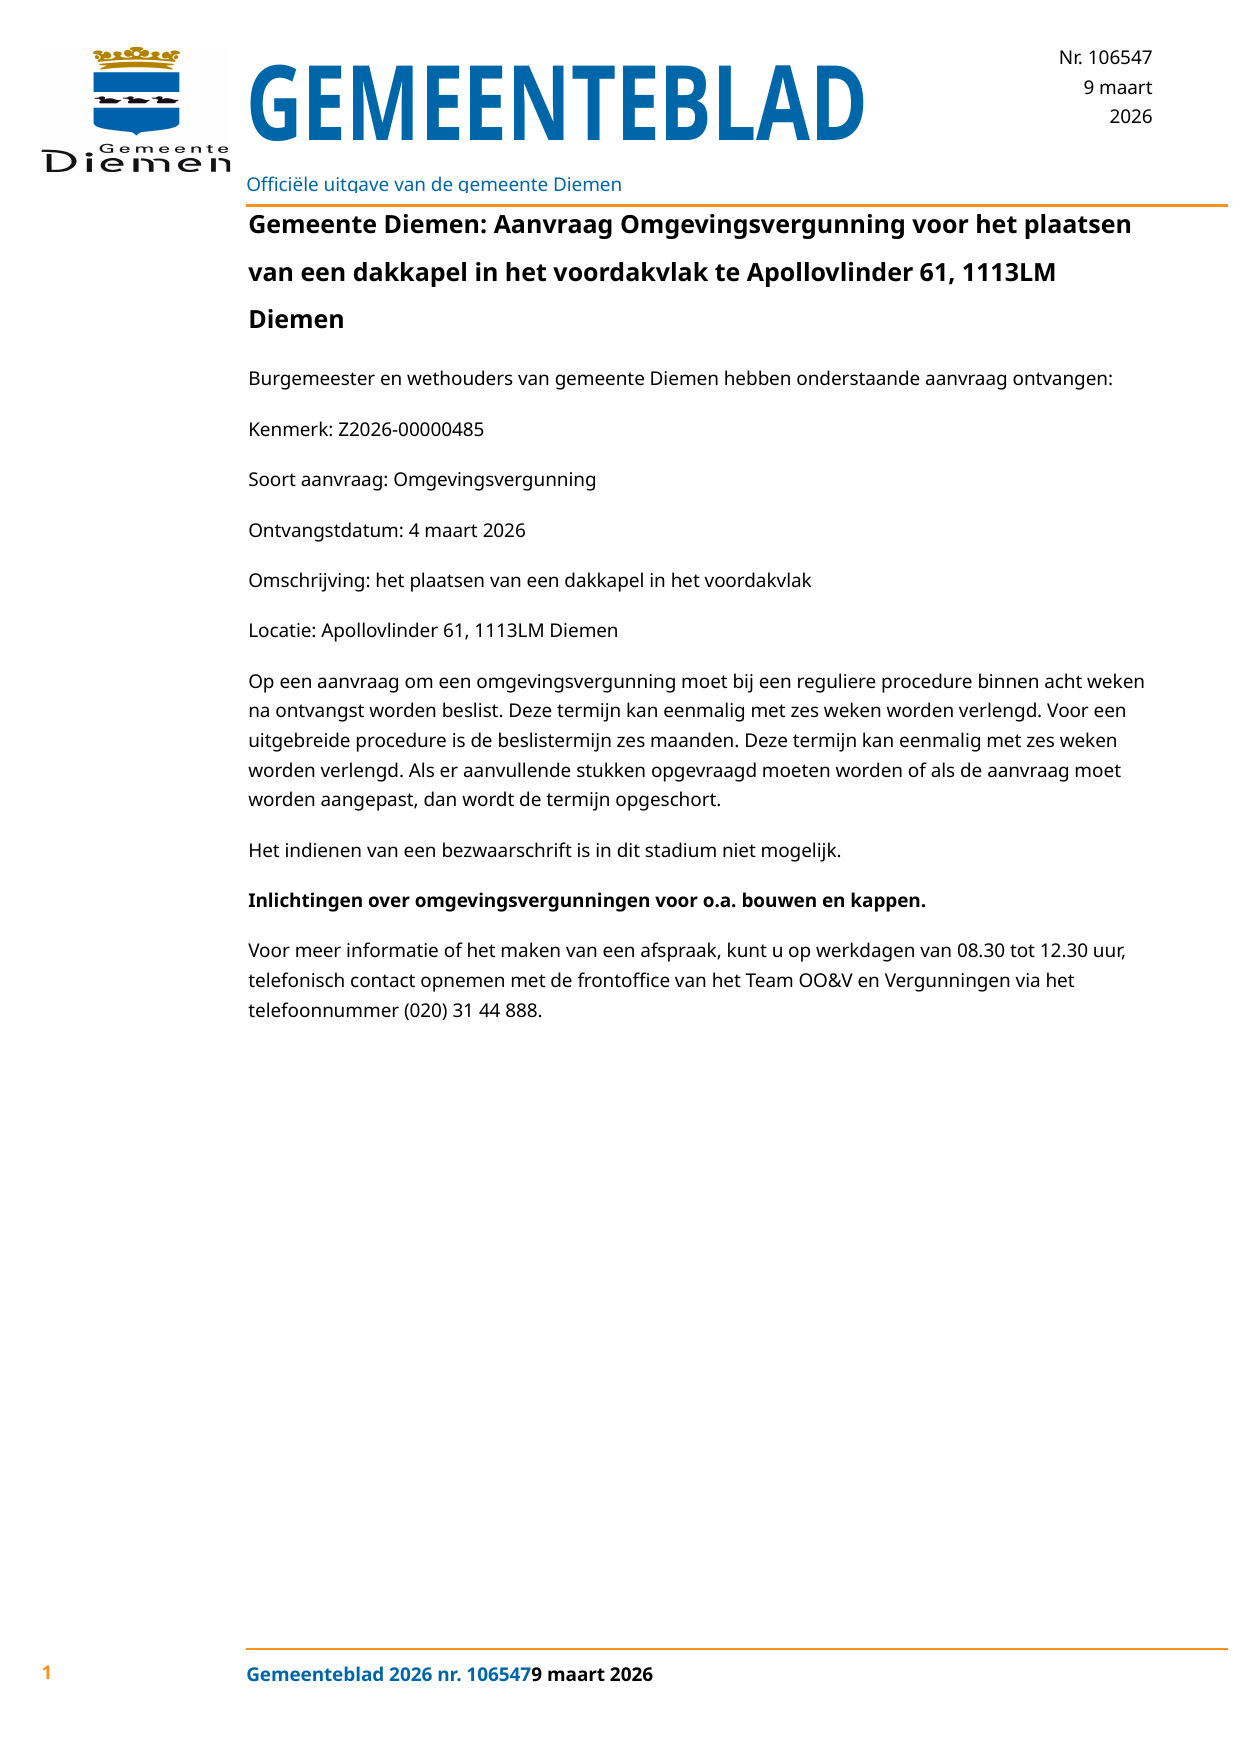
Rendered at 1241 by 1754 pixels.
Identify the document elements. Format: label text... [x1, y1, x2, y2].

text Soort aanvraag: Omgevingsvergunning [248, 466, 1152, 492]
text Voor meer informatie of het maken van een afspraak, kunt u op werkdagen van 08.30 tot 12.30 uur, telefonisch contact opnemen met de frontoffice van het Team OO&V en Vergunningen via het telefoonnummer (020) 31 44 888. [248, 938, 1152, 1022]
text Kenmerk: Z2026-00000485 [248, 416, 1152, 442]
text Locatie: Apollovlinder 61, 1113LM Diemen [248, 618, 1152, 643]
text Gemeente Diemen: Aanvraag Omgevingsvergunning voor het plaatsen van een dakkapel in het voordakvlak te Apollovlinder 61, 1113LM Diemen [248, 207, 1152, 336]
picture [41, 47, 231, 172]
text Ontvangstdatum: 4 maart 2026 [248, 517, 1152, 542]
text Op een aanvraag om een omgevingsvergunning moet bij een reguliere procedure binnen acht weken na ontvangst worden beslist. Deze termijn kan eenmalig met zes weken worden verlengd. Voor een uitgebreide procedure is de beslistermijn zes maanden. Deze termijn kan eenmalig met zes weken worden verlengd. Als er aanvullende stukken opgevraagd moeten worden of als de aanvraag moet worden aangepast, dan wordt de termijn opgeschort. [248, 668, 1152, 812]
text Burgemeester en wethouders van gemeente Diemen hebben onderstaande aanvraag ontvangen: [248, 366, 1152, 391]
text Omschrijving: het plaatsen van een dakkapel in het voordakvlak [248, 567, 1152, 593]
text Inlichtingen over omgevingsvergunningen voor o.a. bouwen en kappen. [248, 887, 1152, 913]
text Het indienen van een bezwaarschrift is in dit stadium niet mogelijk. [248, 837, 1152, 862]
